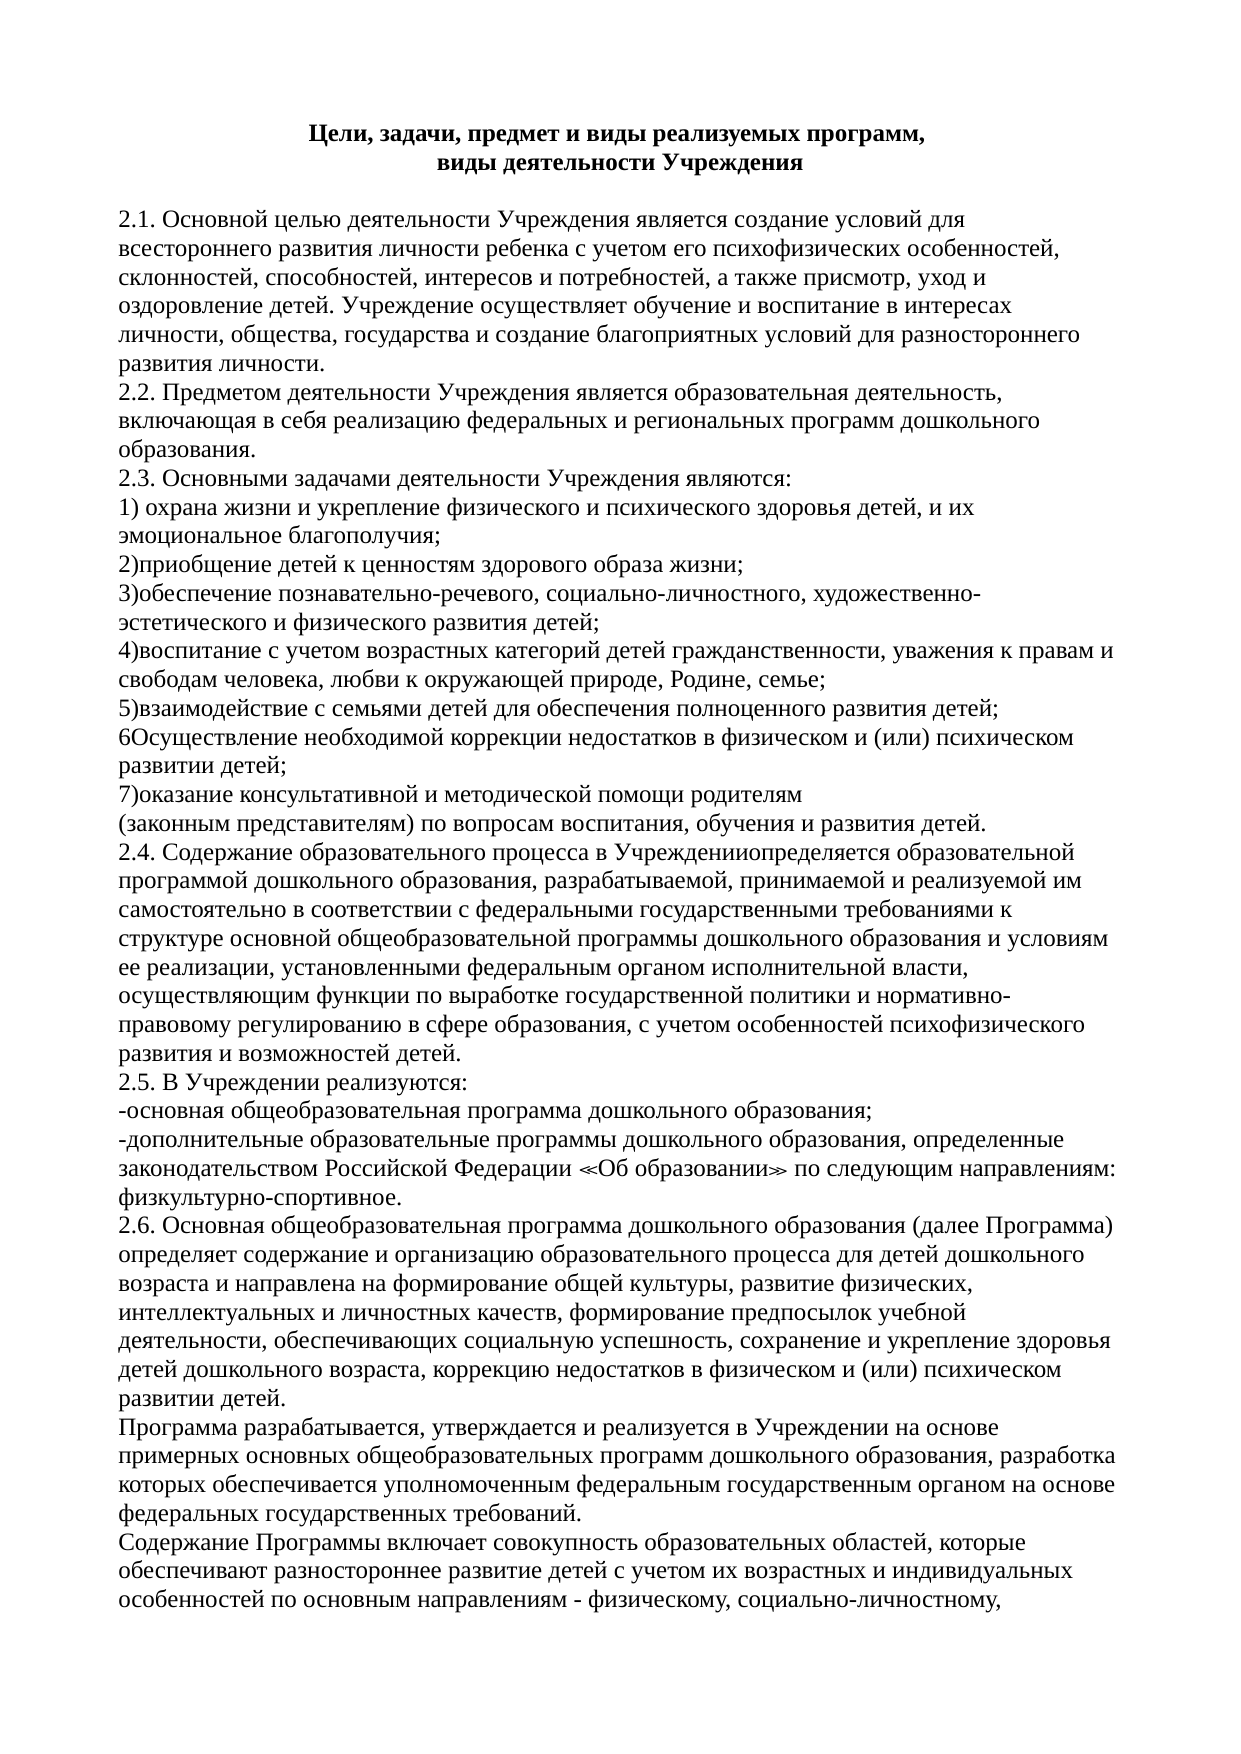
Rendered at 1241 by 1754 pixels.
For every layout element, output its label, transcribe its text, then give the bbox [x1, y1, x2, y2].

text 2.3. Основными задачами деятельности Учреждения являются: [118, 463, 1122, 492]
text 6Осуществление необходимой коррекции недостатков в физическом и (или) психическом развитии детей; [118, 722, 1122, 779]
text -основная общеобразовательная программа дошкольного образования; [118, 1096, 1122, 1124]
text 2.6. Основная общеобразовательная программа дошкольного образования (далее Программа) определяет содержание и организацию образовательного процесса для детей дошкольного возраста и направлена на формирование общей культуры, развитие физических, интеллектуальных и личностных качеств, формирование предпосылок учебной деятельности, обеспечивающих социальную успешность, сохранение и укрепление здоровья детей дошкольного возраста, коррекцию недостатков в физическом и (или) психическом развитии детей. [118, 1211, 1122, 1412]
text 4)воспитание с учетом возрастных категорий детей гражданственности, уважения к правам и свободам человека, любви к окружающей природе, Родине, семье; [118, 636, 1122, 693]
text 2)приобщение детей к ценностям здорового образа жизни; [118, 549, 1122, 578]
text виды деятельности Учреждения [118, 147, 1122, 176]
text Содержание Программы включает совокупность образовательных областей, которые обеспечивают разностороннее развитие детей с учетом их возрастных и индивидуальных особенностей по основным направлениям - физическому, социально-личностному, [118, 1527, 1122, 1613]
text Цели, задачи, предмет и виды реализуемых программ, [118, 118, 1122, 147]
text 2.4. Содержание образовательного процесса в Учрежденииопределяется образовательной программой дошкольного образования, разрабатываемой, принимаемой и реализуемой им самостоятельно в соответствии с федеральными государственными требованиями к структуре основной общеобразовательной программы дошкольного образования и условиям ее реализации, установленными федеральным органом исполнительной власти, осуществляющим функции по выработке государственной политики и нормативно-правовому регулированию в сфере образования, с учетом особенностей психофизического развития и возможностей детей. [118, 837, 1122, 1067]
text 2.5. В Учреждении реализуются: [118, 1067, 1122, 1096]
text 2.2. Предметом деятельности Учреждения является образовательная деятельность, включающая в себя реализацию федеральных и региональных программ дошкольного образования. [118, 377, 1122, 463]
text 2.1. Основной целью деятельности Учреждения является создание условий для всестороннего развития личности ребенка с учетом его психофизических особенностей, склонностей, способностей, интересов и потребностей, а также присмотр, уход и оздоровление детей. Учреждение осуществляет обучение и воспитание в интересах личности, общества, государства и создание благоприятных условий для разностороннего развития личности. [118, 204, 1122, 377]
text (законным представителям) по вопросам воспитания, обучения и развития детей. [118, 808, 1122, 837]
text 7)оказание консультативной и методической помощи родителям [118, 779, 1122, 808]
text 1) охрана жизни и укрепление физического и психического здоровья детей, и их эмоциональное благополучия; [118, 492, 1122, 549]
text Программа разрабатывается, утверждается и реализуется в Учреждении на основе примерных основных общеобразовательных программ дошкольного образования, разработка которых обеспечивается уполномоченным федеральным государственным органом на основе федеральных государственных требований. [118, 1412, 1122, 1527]
text -дополнительные образовательные программы дошкольного образования, определенные законодательством Российской Федерации ≪Об образовании≫ по следующим направлениям: физкультурно-спортивное. [118, 1124, 1122, 1211]
text 5)взаимодействие с семьями детей для обеспечения полноценного развития детей; [118, 693, 1122, 722]
text 3)обеспечение познавательно-речевого, социально-личностного, художественно-эстетического и физического развития детей; [118, 578, 1122, 636]
